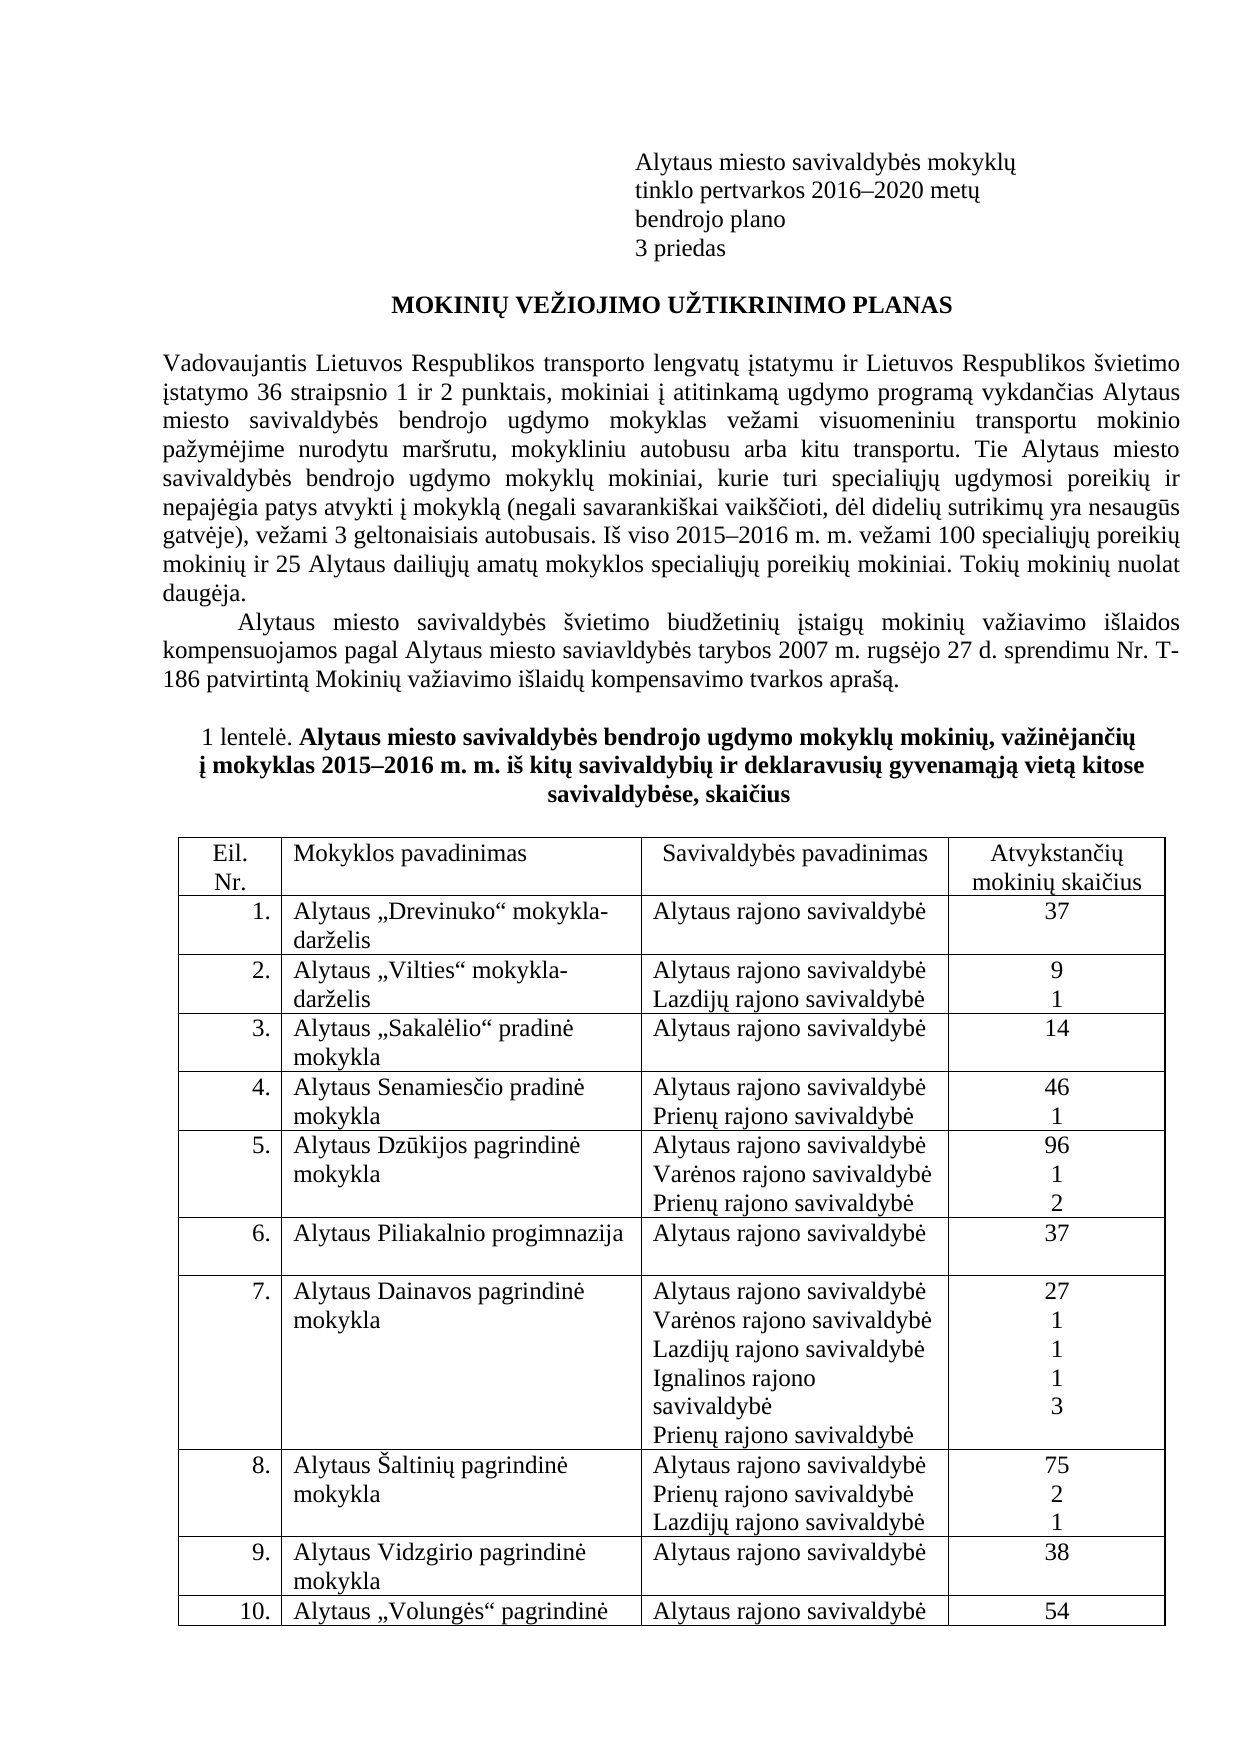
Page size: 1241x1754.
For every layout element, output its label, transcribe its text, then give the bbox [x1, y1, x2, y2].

table_cell 7. [179, 1276, 281, 1449]
table_cell 46 1 [949, 1072, 1164, 1129]
table_cell 9 1 [949, 955, 1164, 1012]
table_cell Alytaus rajono savivaldybė Lazdijų rajono savivaldybė [642, 955, 948, 1012]
table_cell Alytaus „Drevinuko“ mokykla-darželis [282, 896, 641, 954]
table_cell Alytaus rajono savivaldybė [642, 896, 948, 954]
table_cell 8. [179, 1450, 281, 1536]
table_cell Alytaus rajono savivaldybė [642, 1537, 948, 1595]
table_cell 37 [949, 1218, 1164, 1275]
table_cell 10. [179, 1596, 281, 1624]
text MOKINIŲ VEŽIOJIMO UŽTIKRINIMO PLANAS [162, 291, 1181, 319]
table_cell Alytaus Dzūkijos pagrindinė mokykla [282, 1131, 641, 1217]
table_cell 75 2 1 [949, 1450, 1164, 1536]
table_cell Alytaus „Volungės“ pagrindinė [282, 1596, 641, 1624]
table_cell Alytaus rajono savivaldybė [642, 1596, 948, 1624]
table_cell Alytaus Dainavos pagrindinė mokykla [282, 1276, 641, 1449]
table_cell 9. [179, 1537, 281, 1595]
table_cell 27 1 1 1 3 [949, 1276, 1164, 1449]
text 1 lentelė. Alytaus miesto savivaldybės bendrojo ugdymo mokyklų mokinių, važinėjančių [162, 722, 1181, 751]
table_cell Alytaus rajono savivaldybė [642, 1014, 948, 1071]
text į mokyklas 2015–2016 m. m. iš kitų savivaldybių ir deklaravusių gyvenamąją vietą kitose savivaldybėse, skaičius [162, 751, 1181, 808]
text bendrojo plano [500, 204, 1181, 233]
text Vadovaujantis Lietuvos Respublikos transporto lengvatų įstatymu ir Lietuvos Respublikos švietimo įstatymo 36 straipsnio 1 ir 2 punktais, mokiniai į atitinkamą ugdymo programą vykdančias Alytaus miesto savivaldybės bendrojo ugdymo mokyklas vežami visuomeniniu transportu mokinio pažymėjime nurodytu maršrutu, mokykliniu autobusu arba kitu transportu. Tie Alytaus miesto savivaldybės bendrojo ugdymo mokyklų mokiniai, kurie turi specialiųjų ugdymosi poreikių ir nepajėgia patys atvykti į mokyklą (negali savarankiškai vaikščioti, dėl didelių sutrikimų yra nesaugūs gatvėje), vežami 3 geltonaisiais autobusais. Iš viso 2015–2016 m. m. vežami 100 specialiųjų poreikių mokinių ir 25 Alytaus dailiųjų amatų mokyklos specialiųjų poreikių mokiniai. Tokių mokinių nuolat daugėja. [162, 348, 1181, 607]
table_cell 1. [179, 896, 281, 954]
table_cell 96 1 2 [949, 1131, 1164, 1217]
table_cell 54 [949, 1596, 1164, 1624]
table_cell 4. [179, 1072, 281, 1129]
table_cell Alytaus rajono savivaldybė Varėnos rajono savivaldybė Prienų rajono savivaldybė [642, 1131, 948, 1217]
table_cell 38 [949, 1537, 1164, 1595]
table_cell Alytaus rajono savivaldybė [642, 1218, 948, 1275]
table_cell 3. [179, 1014, 281, 1071]
table_header Savivaldybės pavadinimas [642, 838, 948, 895]
text Alytaus miesto savivaldybės švietimo biudžetinių įstaigų mokinių važiavimo išlaidos kompensuojamos pagal Alytaus miesto saviavldybės tarybos 2007 m. rugsėjo 27 d. sprendimu Nr. T-186 patvirtintą Mokinių važiavimo išlaidų kompensavimo tvarkos aprašą. [162, 607, 1181, 693]
text Alytaus miesto savivaldybės mokyklų [635, 147, 1181, 176]
table_cell Alytaus Senamiesčio pradinė mokykla [282, 1072, 641, 1129]
table_header Mokyklos pavadinimas [282, 838, 641, 895]
table_cell Alytaus Vidzgirio pagrindinė mokykla [282, 1537, 641, 1595]
table_cell 6. [179, 1218, 281, 1275]
table_cell Alytaus rajono savivaldybė Varėnos rajono savivaldybė Lazdijų rajono savivaldybė Ignalinos rajono savivaldybė Prienų rajono savivaldybė [642, 1276, 948, 1449]
table_cell Alytaus rajono savivaldybė Prienų rajono savivaldybė [642, 1072, 948, 1129]
table_cell 14 [949, 1014, 1164, 1071]
table_cell 5. [179, 1131, 281, 1217]
table_cell Alytaus Šaltinių pagrindinė mokykla [282, 1450, 641, 1536]
table_cell 2. [179, 955, 281, 1012]
table_cell Alytaus rajono savivaldybė Prienų rajono savivaldybė Lazdijų rajono savivaldybė [642, 1450, 948, 1536]
table_cell Alytaus „Sakalėlio“ pradinė mokykla [282, 1014, 641, 1071]
table_cell Alytaus Piliakalnio progimnazija [282, 1218, 641, 1275]
text 3 priedas [500, 233, 1181, 262]
text tinklo pertvarkos 2016–2020 metų [635, 176, 1181, 204]
table_header Eil. Nr. [179, 838, 281, 895]
table_header Atvykstančių mokinių skaičius [949, 838, 1164, 895]
table_cell Alytaus „Vilties“ mokykla-darželis [282, 955, 641, 1012]
table_cell 37 [949, 896, 1164, 954]
